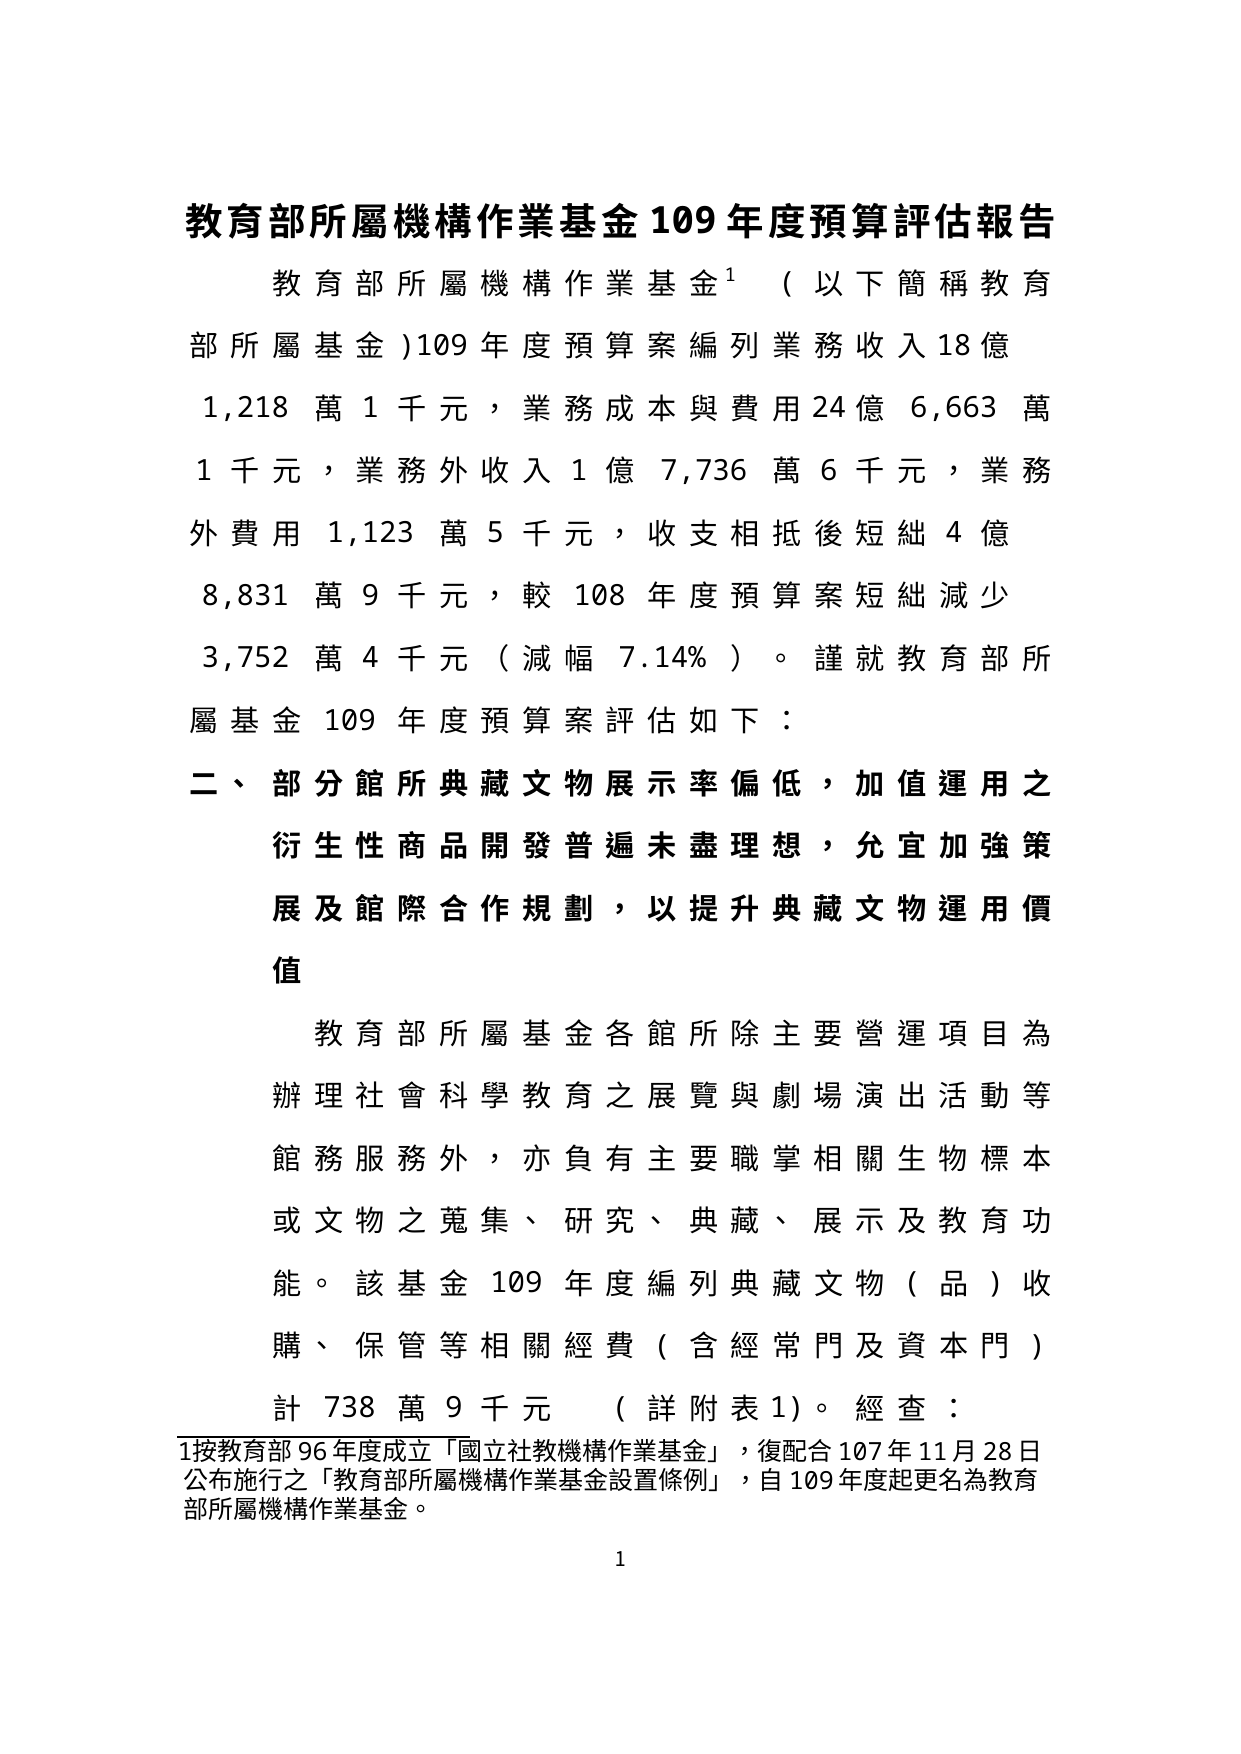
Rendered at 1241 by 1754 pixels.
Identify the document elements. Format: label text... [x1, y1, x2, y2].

text 二、部分館所典藏文物展示率偏低，加值運用之衍生性商品開發普遍未盡理想，允宜加強策展及館際合作規劃，以提升典藏文物運用價值 [183, 740, 1058, 990]
text 教育部所屬機構作業基金(以下簡稱教育部所屬基金)109年度預算案編列業務收入18億1,218萬1千元，業務成本與費用24億6,663萬1千元，業務外收入1億7,736萬6千元，業務外費用1,123萬5千元，收支相抵後短絀4億8,831萬9千元，較108年度預算案短絀減少3,752萬4千元（減幅7.14%）。謹就教育部所屬基金109年度預算案評估如下： [183, 240, 1058, 740]
text 教育部所屬機構作業基金109年度預算評估報告 [183, 177, 1058, 240]
text 教育部所屬基金各館所除主要營運項目為辦理社會科學教育之展覽與劇場演出活動等館務服務外，亦負有主要職掌相關生物標本或文物之蒐集、研究、典藏、展示及教育功能。該基金109年度編列典藏文物(品)收購、保管等相關經費(含經常門及資本門)計738萬9千元 (詳附表1)。經查： [242, 990, 1058, 1427]
text 按教育部96年度成立「國立社教機構作業基金」，復配合107年11月28日公布施行之「教育部所屬機構作業基金設置條例」，自109年度起更名為教育部所屬機構作業基金。 [177, 1437, 1063, 1525]
